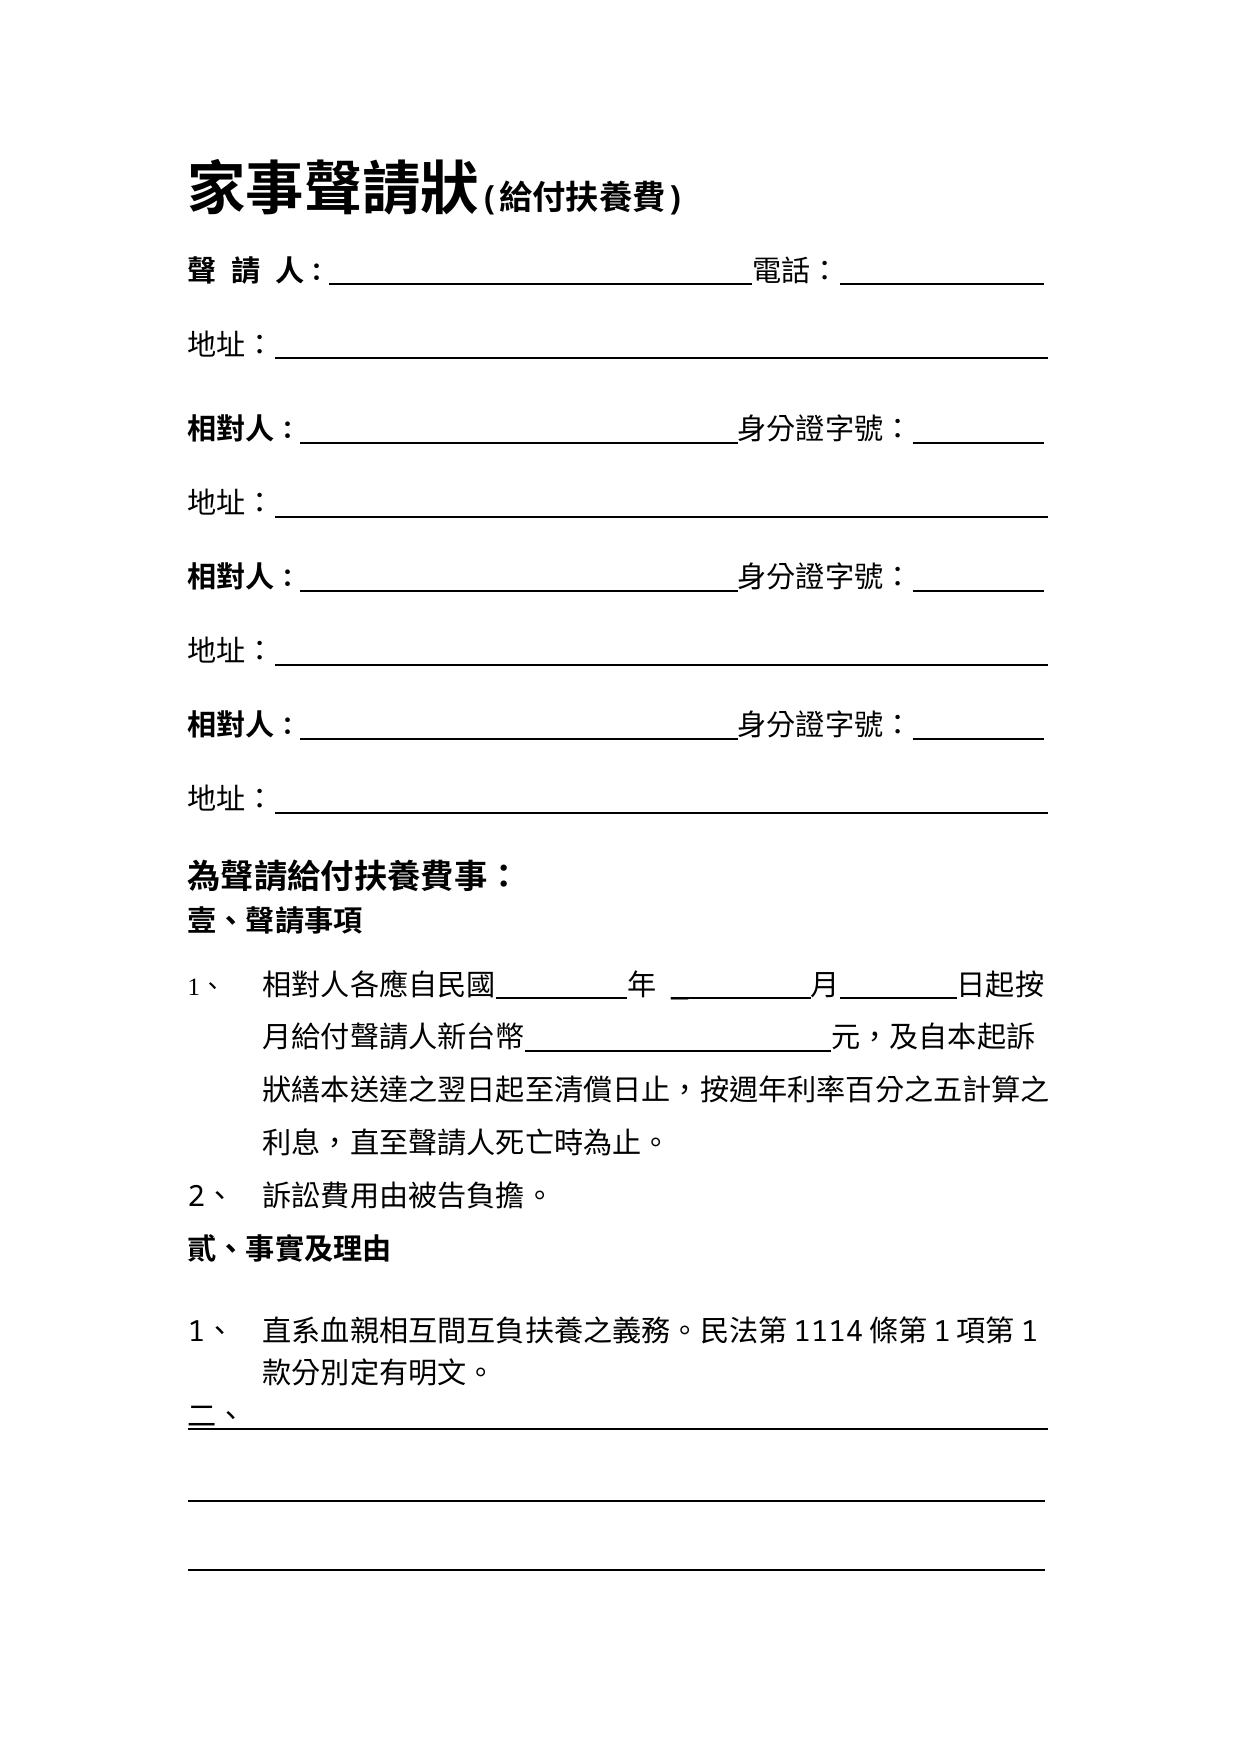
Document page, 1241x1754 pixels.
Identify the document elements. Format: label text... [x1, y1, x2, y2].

text 相對人： 身分證字號： [187, 554, 1053, 596]
list 直系血親相互間互負扶養之義務。民法第1114條第1項第1款分別定有明文。 [187, 1307, 1053, 1392]
text 家事聲請狀(給付扶養費) [187, 142, 1053, 226]
text 聲 請 人： 電話： [187, 247, 1053, 289]
text 地址： [187, 776, 1053, 818]
list 訴訟費用由被告負擔。 [187, 1172, 1053, 1215]
text 貳、事實及理由 [187, 1225, 1053, 1268]
text 地址： [187, 321, 1053, 363]
text 地址： [187, 628, 1053, 670]
text 二、 [187, 1392, 1053, 1434]
text 相對人： 身分證字號： [187, 702, 1053, 744]
list 相對人各應自民國 年 _ 月 日起按月給付聲請人新台幣 元，及自本起訴狀繕本送達之翌日起至清償日止，按週年利率百分之五計算之利息，直至聲請人死亡時為止。 [187, 961, 1053, 1162]
text 地址： [187, 480, 1053, 522]
text 相對人： 身分證字號： [187, 406, 1053, 448]
text 壹、聲請事項 [187, 898, 1053, 940]
text 為聲請給付扶養費事： [187, 849, 1053, 898]
